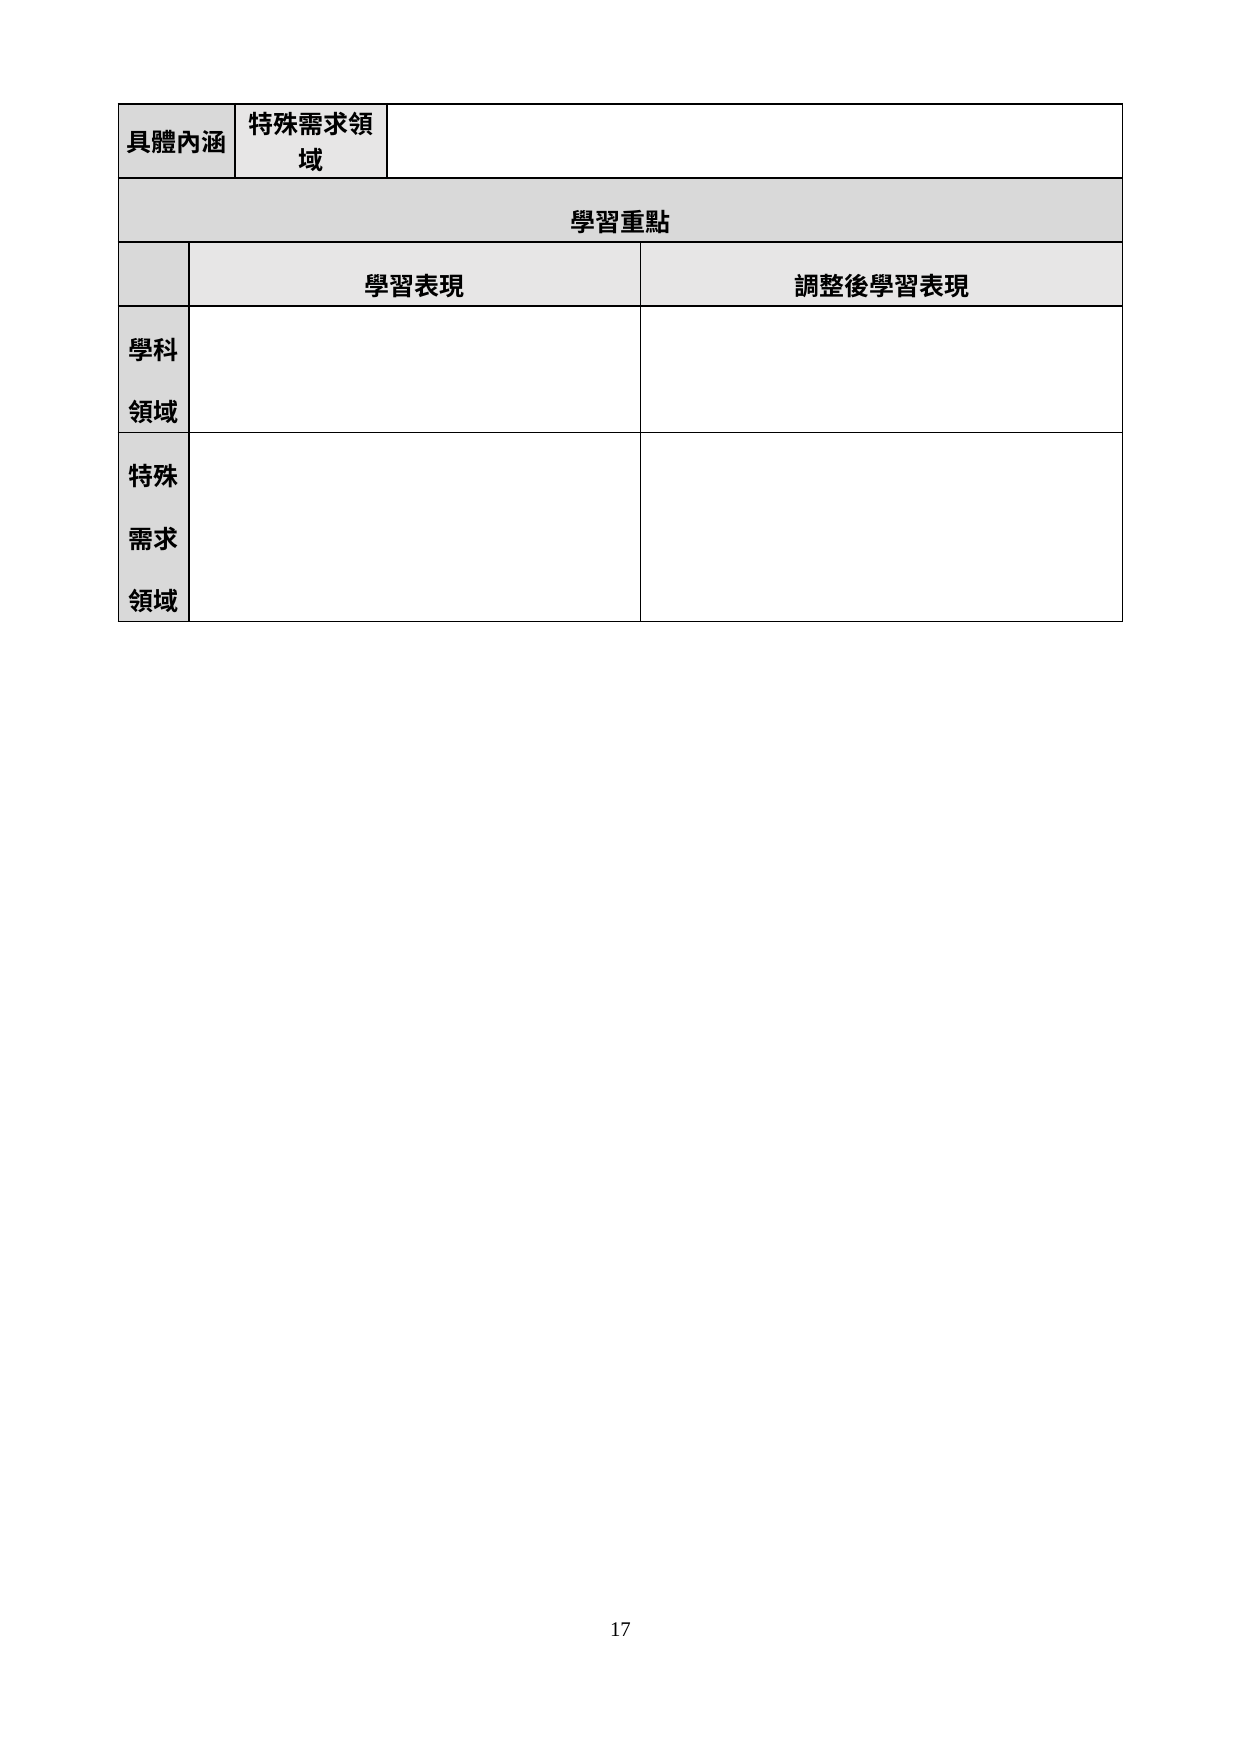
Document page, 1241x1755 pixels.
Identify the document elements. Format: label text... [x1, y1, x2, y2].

table_cell [190, 307, 640, 432]
table_cell 學習表現 [190, 243, 640, 305]
table_cell 學科領域 [119, 307, 188, 432]
table_cell 調整後學習表現 [641, 243, 1122, 305]
table_cell [119, 243, 188, 305]
table_cell 特殊需求領域 [236, 105, 386, 177]
table_cell [388, 105, 1122, 177]
table_cell 特殊需求領域 [119, 433, 188, 621]
table_cell [641, 307, 1122, 432]
table_cell [190, 433, 640, 621]
table_cell 學習重點 [119, 179, 1122, 241]
table_cell [641, 433, 1122, 621]
table_cell 具體內涵 [119, 105, 234, 177]
